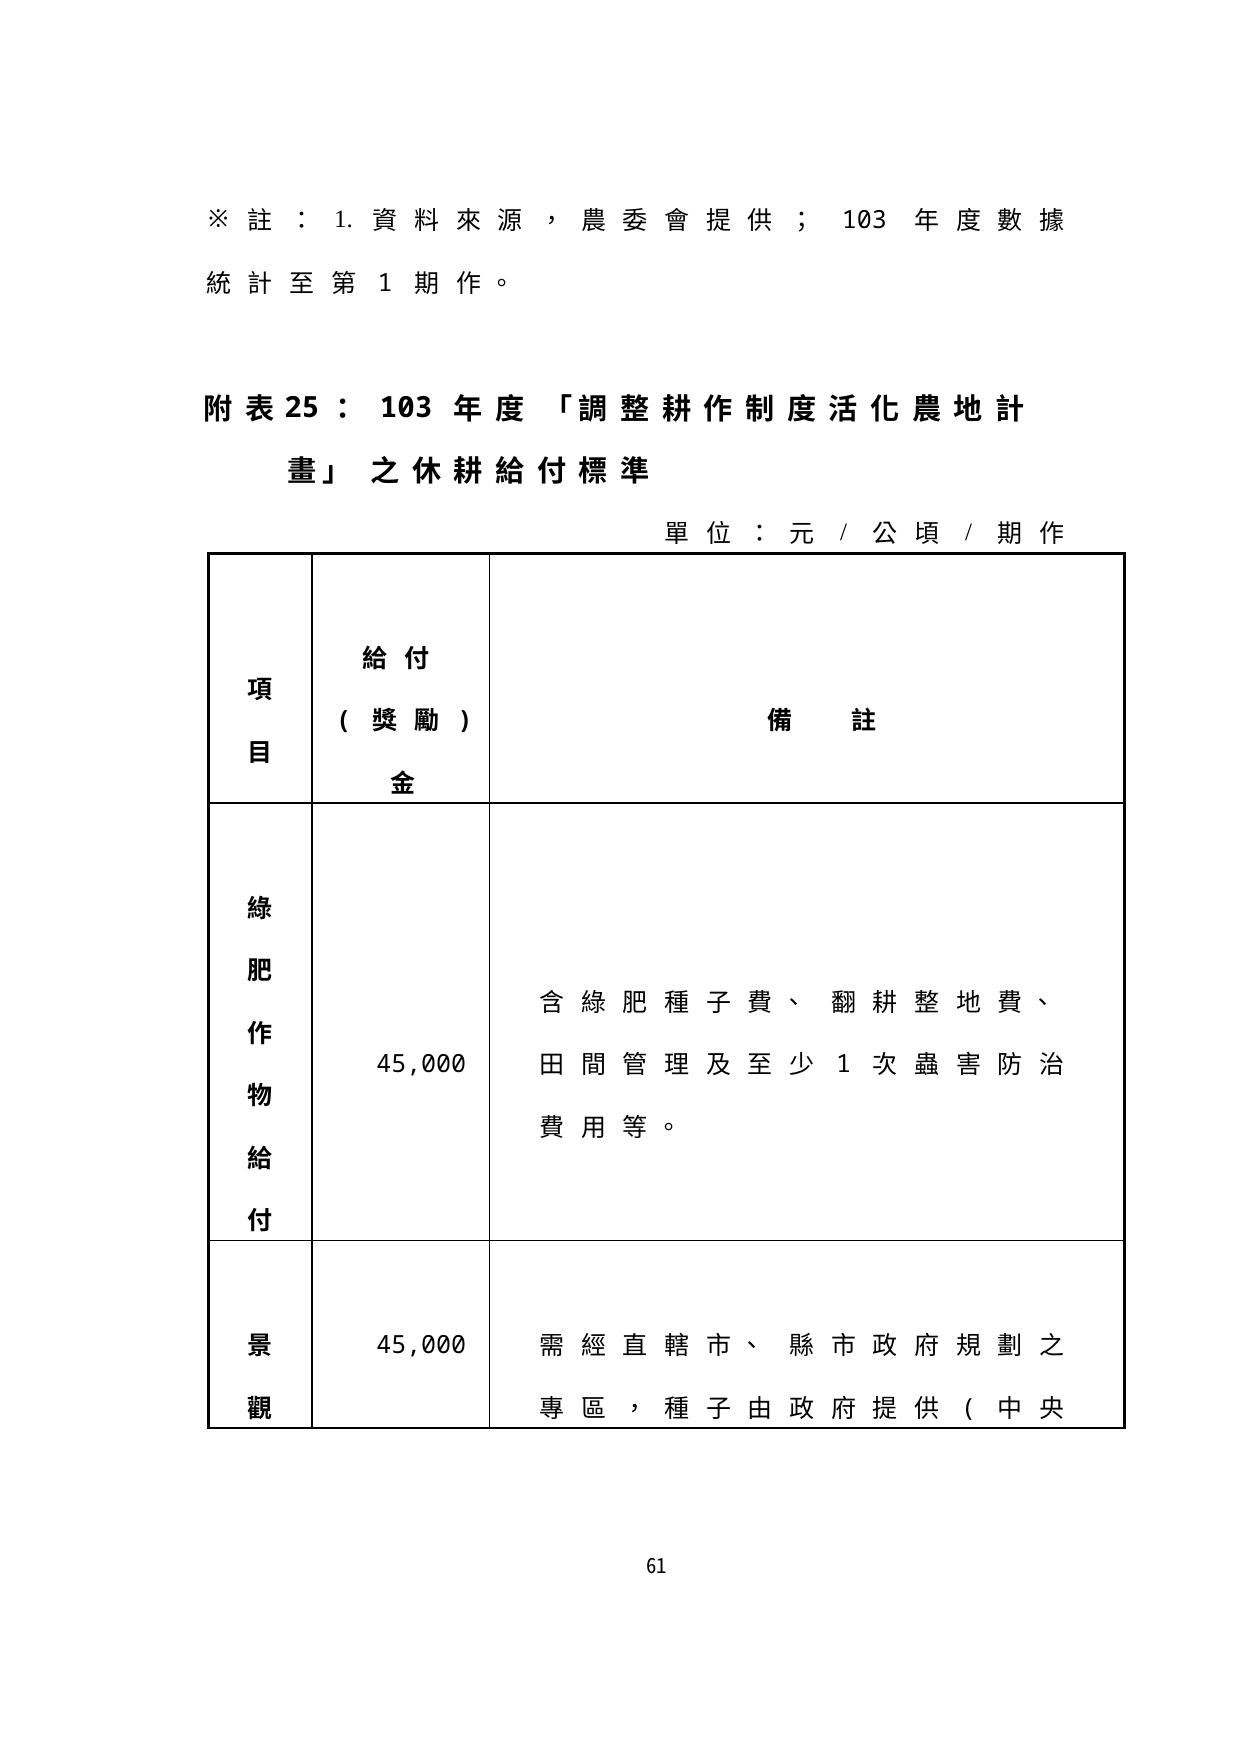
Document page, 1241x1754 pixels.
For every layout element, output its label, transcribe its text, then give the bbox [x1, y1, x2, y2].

text ※註：1.資料來源，農委會提供；103年度數據統計至第1期作。 [197, 177, 1072, 302]
table_cell 45,000 [313, 1241, 489, 1427]
table_header 項 目 [210, 555, 311, 802]
table_header 備 註 [490, 555, 1123, 802]
table_cell 景觀 [210, 1241, 311, 1427]
table_header 給付(獎勵)金 [313, 555, 489, 802]
table_cell 含綠肥種子費、翻耕整地費、田間管理及至少1次蟲害防治費用等。 [490, 804, 1123, 1240]
table_cell 45,000 [313, 804, 489, 1240]
table_cell 綠肥作物給付 [210, 804, 311, 1240]
table_cell 需經直轄市、縣市政府規劃之專區，種子由政府提供(中央 [490, 1241, 1123, 1427]
text 單位：元/公頃/期作 [197, 490, 1072, 552]
text 附表25：103年度「調整耕作制度活化農地計畫」之休耕給付標準 [197, 365, 1072, 490]
